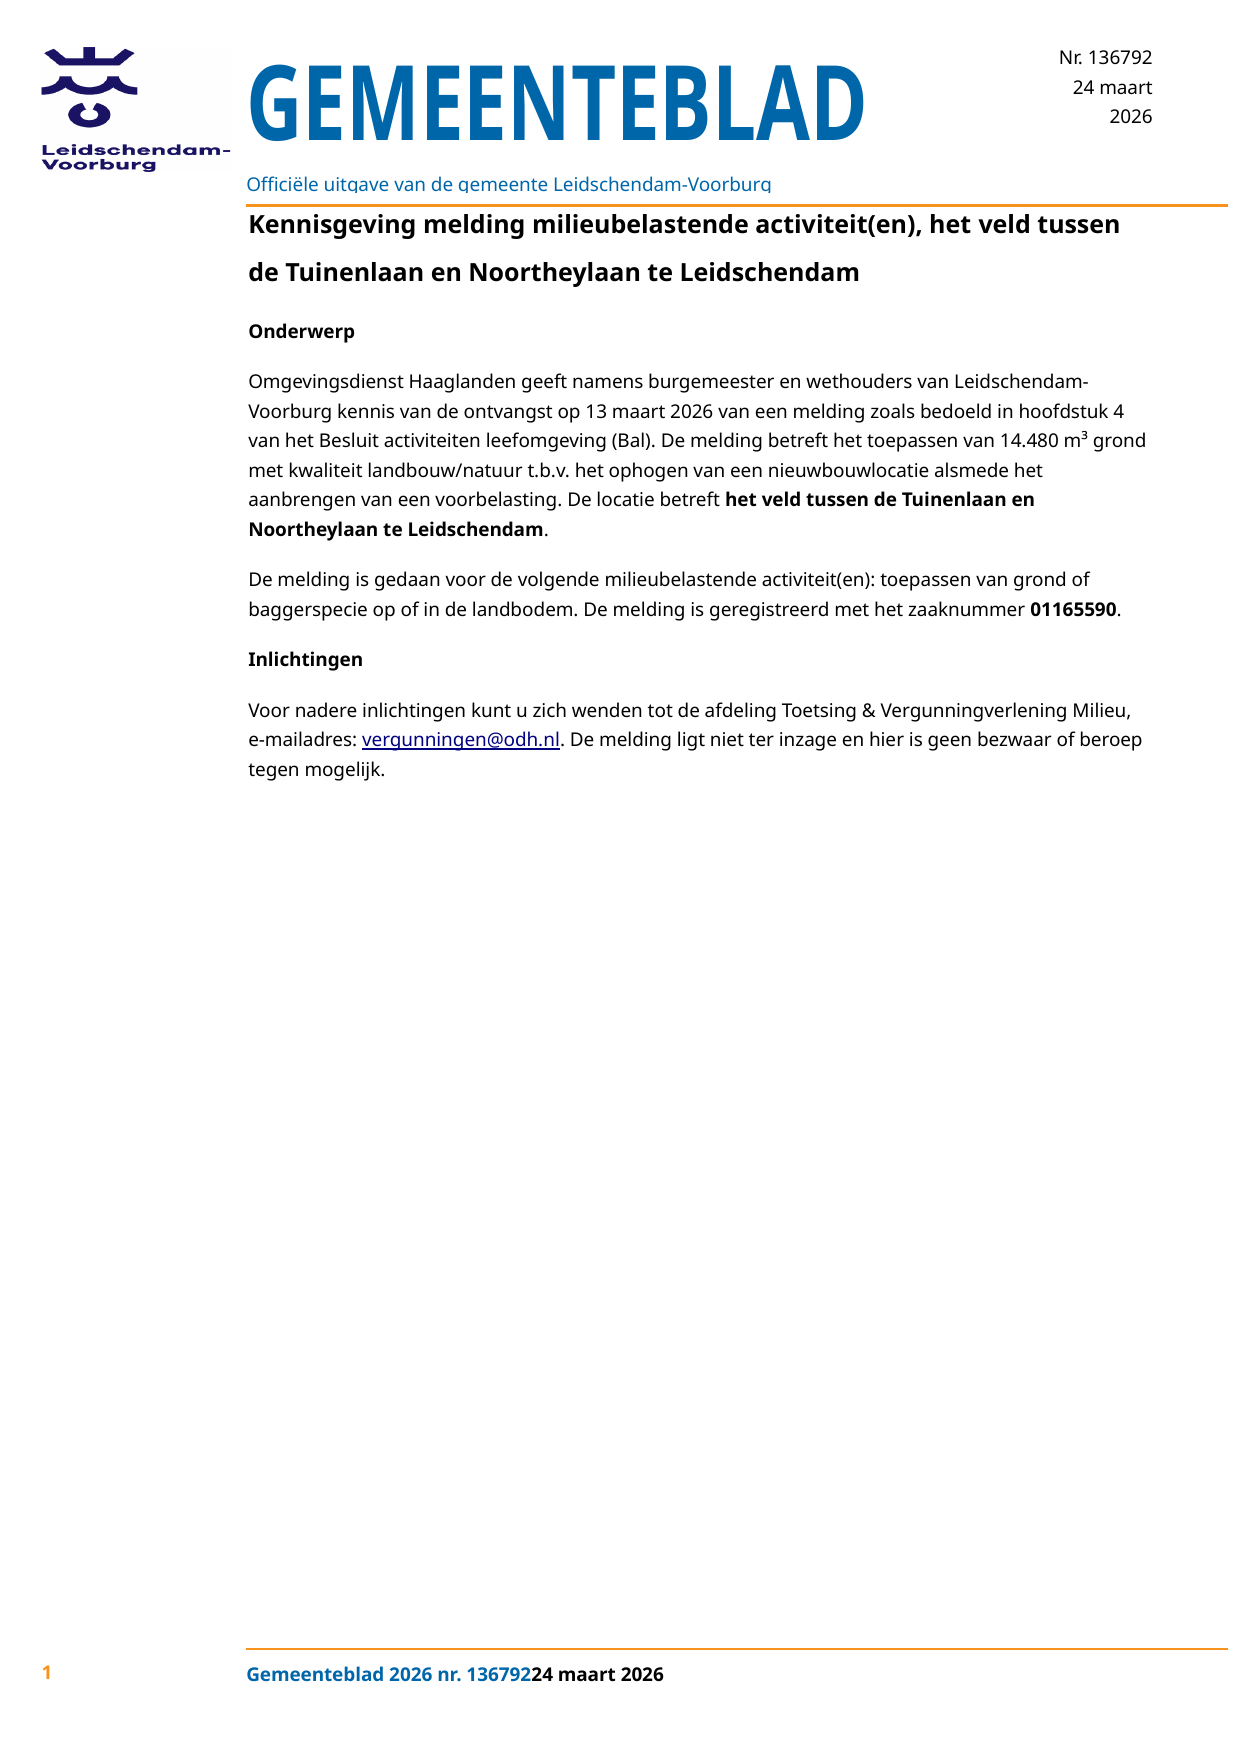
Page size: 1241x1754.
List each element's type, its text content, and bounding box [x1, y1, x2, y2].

picture [41, 47, 231, 172]
text Voor nadere inlichtingen kunt u zich wenden tot de afdeling Toetsing & Vergunningverlening Milieu, e-mailadres: vergunningen@odh.nl. De melding ligt niet ter inzage en hier is geen bezwaar of beroep tegen mogelijk. [248, 697, 1152, 782]
text Inlichtingen [248, 647, 1152, 672]
text Onderwerp [248, 318, 1152, 344]
text Kennisgeving melding milieubelastende activiteit(en), het veld tussen de Tuinenlaan en Noortheylaan te Leidschendam [248, 207, 1152, 288]
text Omgevingsdienst Haaglanden geeft namens burgemeester en wethouders van Leidschendam-Voorburg kennis van de ontvangst op 13 maart 2026 van een melding zoals bedoeld in hoofdstuk 4 van het Besluit activiteiten leefomgeving (Bal). De melding betreft het toepassen van 14.480 m³ grond met kwaliteit landbouw/natuur t.b.v. het ophogen van een nieuwbouwlocatie alsmede het aanbrengen van een voorbelasting. De locatie betreft het veld tussen de Tuinenlaan en Noortheylaan te Leidschendam. [248, 368, 1152, 542]
text De melding is gedaan voor de volgende milieubelastende activiteit(en): toepassen van grond of baggerspecie op of in de landbodem. De melding is geregistreerd met het zaaknummer 01165590. [248, 567, 1152, 622]
